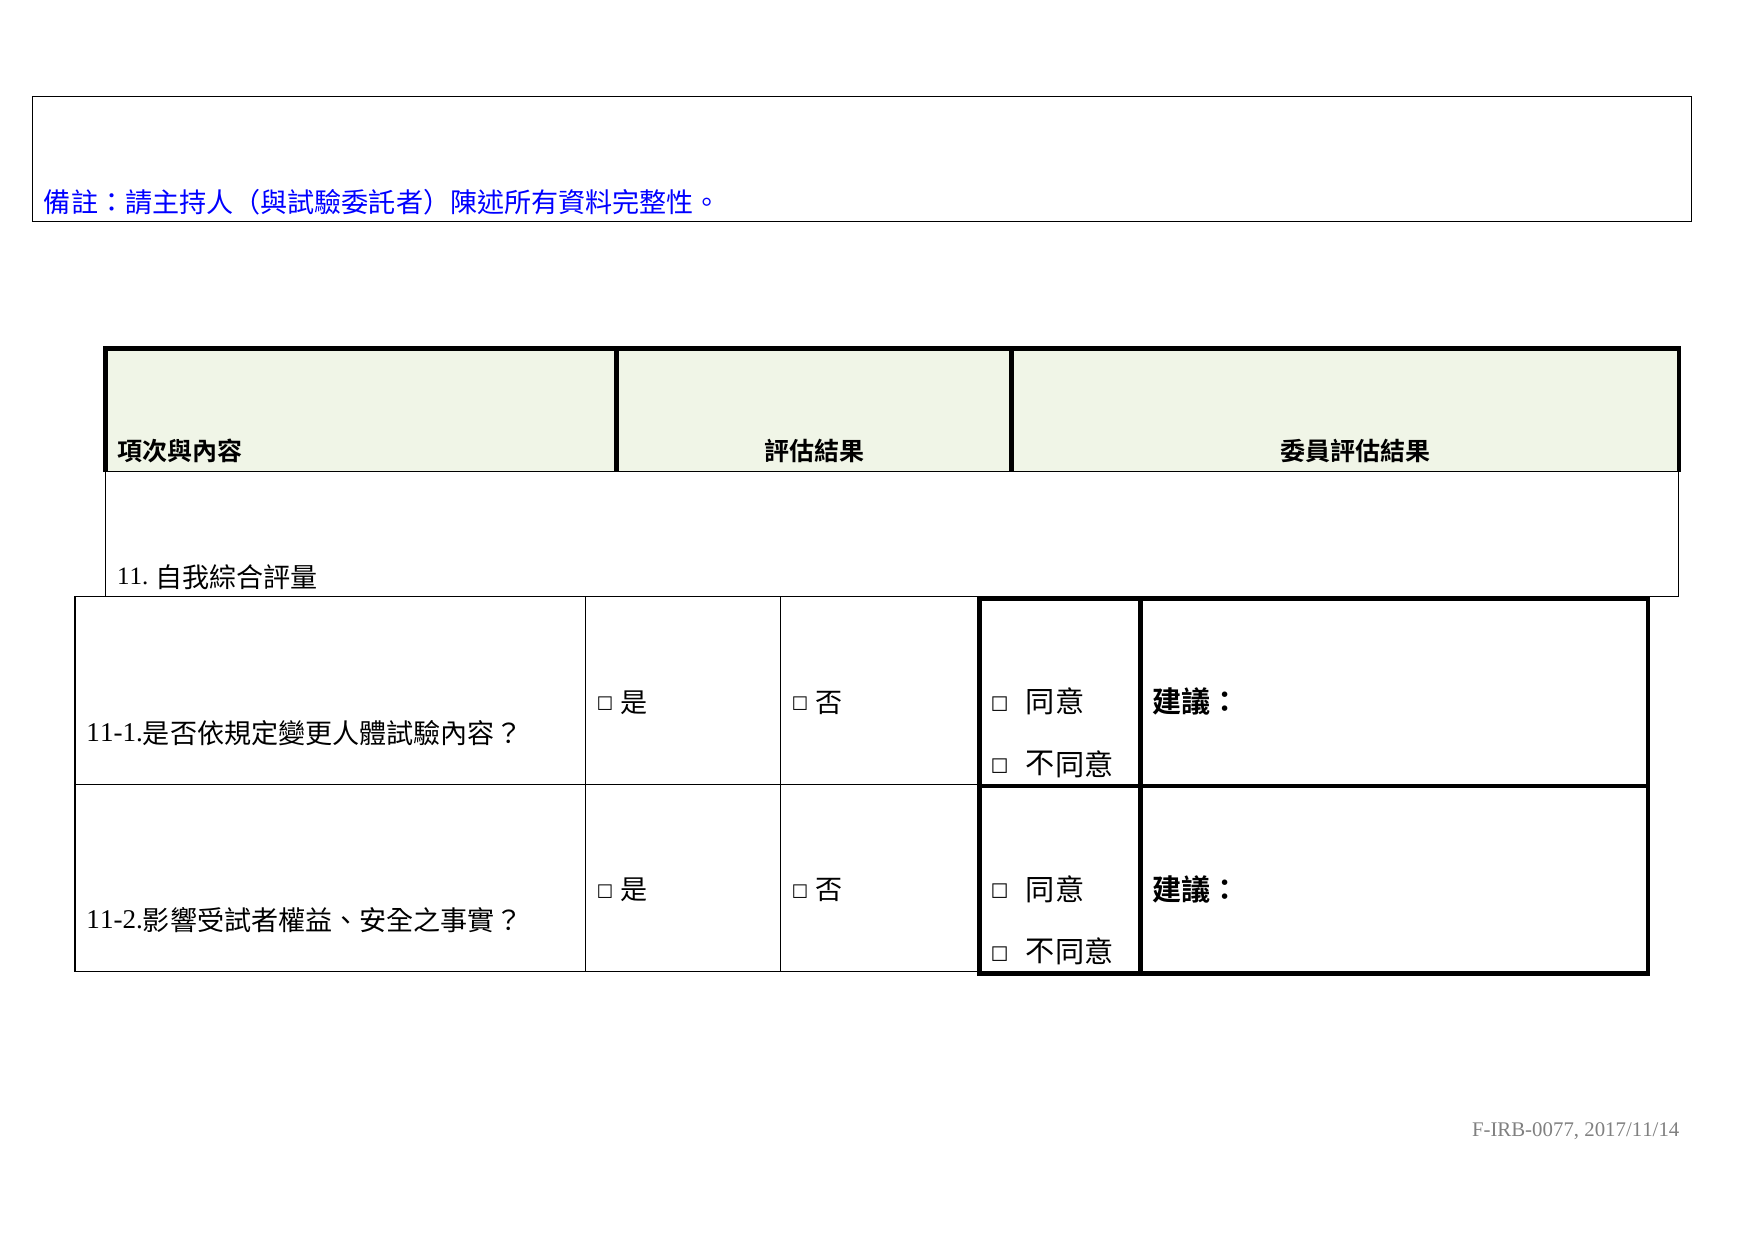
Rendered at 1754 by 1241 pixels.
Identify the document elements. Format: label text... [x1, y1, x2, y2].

table_cell ☐ 是 [586, 597, 780, 783]
table_cell 建議： [1143, 788, 1646, 971]
table_cell ☐ 同意 ☐ 不同意 [982, 788, 1138, 971]
table_cell [1650, 597, 1679, 783]
table_cell 備註：請主持人（與試驗委託者）陳述所有資料完整性。 [33, 97, 1691, 221]
table_cell ☐ 否 [781, 597, 977, 783]
table_header 項次與內容 [108, 351, 614, 471]
table_cell [1650, 784, 1679, 971]
table_cell [75, 471, 105, 596]
table_cell 11-1.是否依規定變更人體試驗內容？ [76, 597, 585, 783]
table_cell 11. 自我綜合評量 [106, 472, 1678, 596]
table_cell [1692, 96, 1721, 221]
table_cell 11-2.影響受試者權益、安全之事實？ [76, 785, 585, 971]
table_cell ☐ 是 [586, 785, 780, 971]
table_header [75, 346, 103, 471]
table_header 委員評估結果 [1014, 351, 1677, 471]
table_header 評估結果 [619, 351, 1009, 471]
table_cell 建議： [1143, 601, 1646, 783]
table_cell ☐ 同意 ☐ 不同意 [982, 601, 1138, 783]
table_cell ☐ 否 [781, 785, 977, 971]
